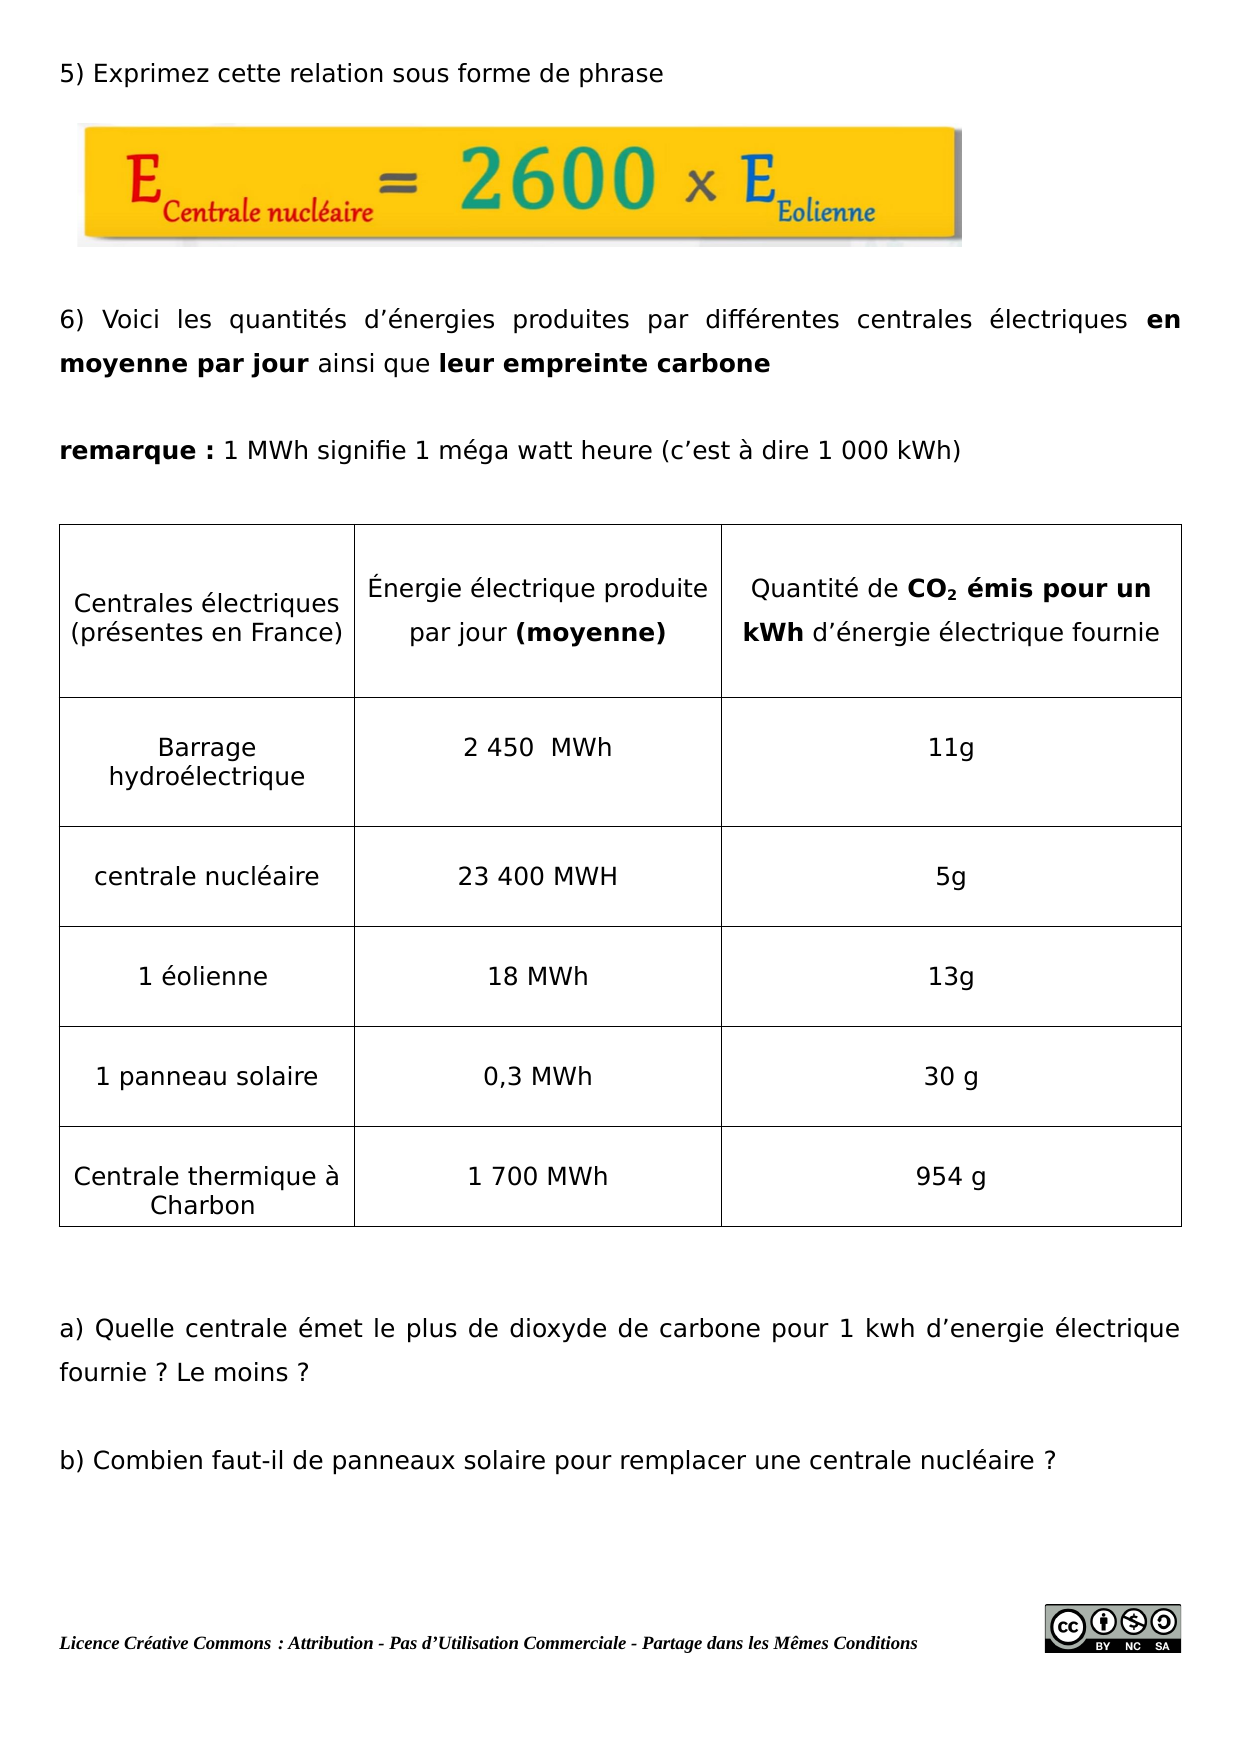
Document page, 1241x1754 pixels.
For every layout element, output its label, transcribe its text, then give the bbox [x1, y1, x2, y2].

table_cell Centrale thermique à Charbon [60, 1127, 354, 1226]
table_cell 5g [722, 827, 1181, 926]
text remarque : 1 MWh signifie 1 méga watt heure (c’est à dire 1 000 kWh) [59, 436, 1181, 466]
table_cell 30 g [722, 1027, 1181, 1126]
table_cell 0,3 MWh [355, 1027, 721, 1126]
table_cell 13g [722, 927, 1181, 1026]
table_cell 1 éolienne [60, 927, 354, 1026]
table_cell centrale nucléaire [60, 827, 354, 926]
text b) Combien faut-il de panneaux solaire pour remplacer une centrale nucléaire ? [59, 1446, 1181, 1475]
text 5) Exprimez cette relation sous forme de phrase [59, 59, 1181, 88]
table_cell 954 g [722, 1127, 1181, 1226]
table_cell 18 MWh [355, 927, 721, 1026]
table_header Énergie électrique produite par jour (moyenne) [355, 525, 721, 697]
table_cell 1 700 MWh [355, 1127, 721, 1226]
table_cell 2 450 MWh [355, 698, 721, 826]
table_cell 11g [722, 698, 1181, 826]
table_header Quantité de CO2 émis pour un kWh d’énergie électrique fournie [722, 525, 1181, 697]
table_header Centrales électriques (présentes en France) [60, 525, 354, 697]
picture [1044, 1604, 1182, 1653]
table_cell 1 panneau solaire [60, 1027, 354, 1126]
table_cell 23 400 MWH [355, 827, 721, 926]
text 6) Voici les quantités d’énergies produites par différentes centrales électriques en moyenne par jour ainsi que leur empreinte carbone [59, 305, 1181, 378]
table_cell Barrage hydroélectrique [60, 698, 354, 826]
text a) Quelle centrale émet le plus de dioxyde de carbone pour 1 kwh d’energie électrique fournie ? Le moins ? [59, 1314, 1181, 1387]
picture [77, 123, 962, 247]
